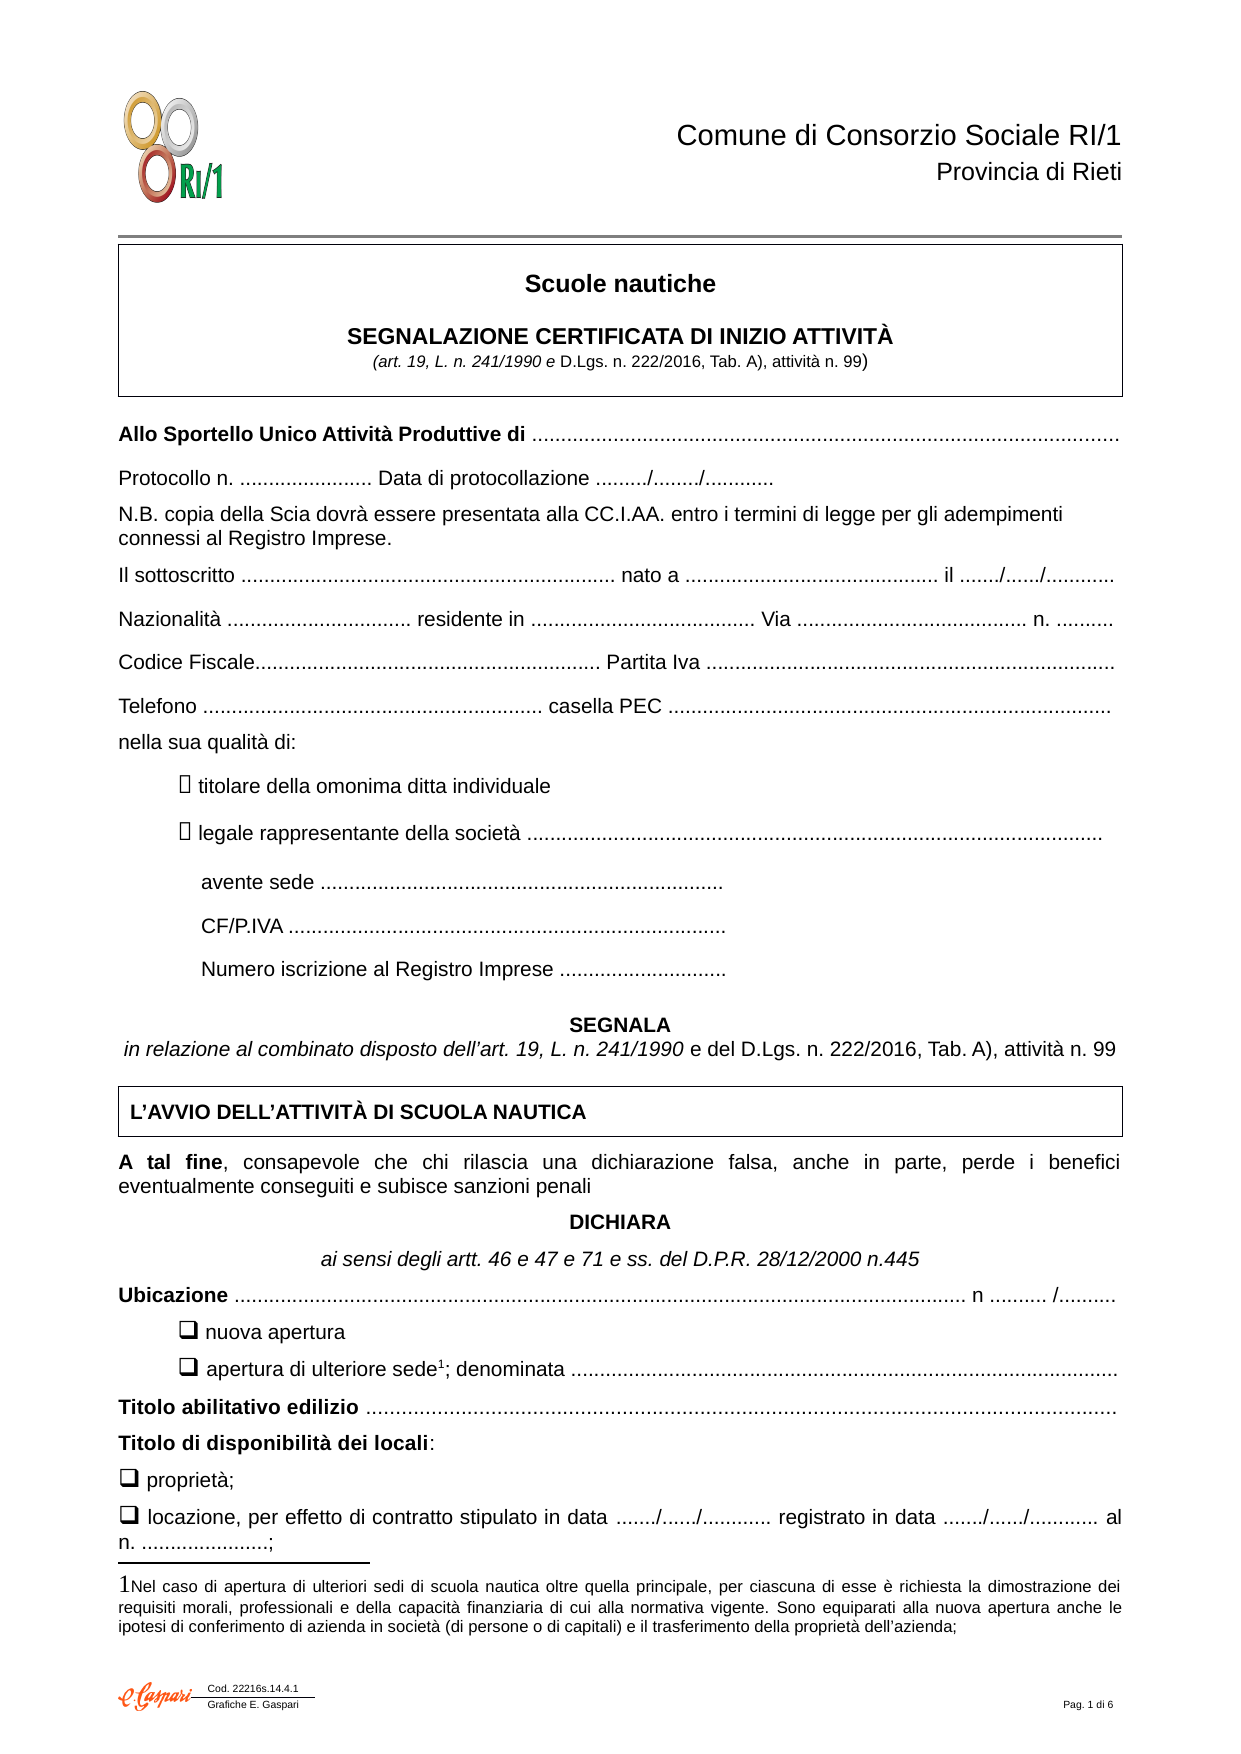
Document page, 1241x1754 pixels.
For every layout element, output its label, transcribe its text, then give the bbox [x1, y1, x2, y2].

text nella sua qualità di: [118, 730, 1122, 754]
text Nel caso di apertura di ulteriori sedi di scuola nautica oltre quella principale, per ciascuna di esse è richiesta la dimostrazione dei requisiti morali, professionali e della capacità finanziaria di cui alla normativa vigente. Sono equiparati alla nuova apertura anche le ipotesi di conferimento di azienda in società (di persone o di capitali) e il trasferimento della proprietà dell’azienda; [118, 1569, 1122, 1636]
text Numero iscrizione al Registro Imprese ............................. [201, 957, 1122, 981]
text  titolare della omonima ditta individuale [177, 767, 1122, 801]
text  locazione, per effetto di contratto stipulato in data ......./....../............ registrato in data ......./....../............ al n. ......................; [118, 1505, 1122, 1554]
text Titolo di disponibilità dei locali: [118, 1431, 1122, 1455]
text Telefono ........................................................... casella PEC ............................................................................. [118, 694, 1122, 718]
text Ubicazione ............................................................................................................................... n .......... /.......... [118, 1283, 1122, 1307]
text Il sottoscritto ................................................................. nato a ............................................ il ......./....../............ [118, 563, 1122, 587]
picture [122, 185, 224, 219]
text DICHIARA [118, 1210, 1122, 1234]
text Nazionalità ................................ residente in ....................................... Via ........................................ n. .......... [118, 606, 1122, 630]
table_header Scuole nautiche SEGNALAZIONE CERTIFICATA DI INIZIO ATTIVITÀ (art. 19, L. n. 241/1990 e D.Lgs. n. 222/2016, Tab. A), attività n. 99) [119, 245, 1122, 396]
picture [122, 152, 224, 157]
text ai sensi degli artt. 46 e 47 e 71 e ss. del D.P.R. 28/12/2000 n.445 [118, 1247, 1122, 1271]
text  apertura di ulteriore sede; denominata ............................................................................................... [177, 1357, 1122, 1382]
text avente sede ...................................................................... [201, 870, 1122, 894]
text Titolo abilitativo edilizio .............................................................................................................................. [118, 1394, 1122, 1418]
text Comune di Consorzio Sociale RI/1 [118, 118, 1122, 152]
picture [122, 87, 224, 118]
text in relazione al combinato disposto dell’art. 19, L. n. 241/1990 e del D.Lgs. n. 222/2016, Tab. A), attività n. 99 [118, 1037, 1122, 1061]
text Codice Fiscale............................................................ Partita Iva ....................................................................... [118, 650, 1122, 674]
text Allo Sportello Unico Attività Produttive di [118, 422, 1122, 446]
text A tal fine, consapevole che chi rilascia una dichiarazione falsa, anche in parte, perde i benefici eventualmente conseguiti e subisce sanzioni penali [118, 1150, 1122, 1198]
text Protocollo n. ....................... Data di protocollazione ........./......../............ [118, 466, 1122, 490]
text CF/P.IVA ............................................................................ [201, 913, 1122, 937]
text SEGNALA [118, 1013, 1122, 1037]
table_header L’AVVIO DELL’ATTIVITÀ DI SCUOLA NAUTICA [119, 1087, 1122, 1136]
picture [118, 1682, 192, 1711]
text  nuova apertura [177, 1319, 1122, 1344]
text  proprietà; [118, 1467, 1122, 1492]
text N.B. copia della Scia dovrà essere presentata alla CC.I.AA. entro i termini di legge per gli adempimenti connessi al Registro Imprese. [118, 502, 1122, 550]
text Provincia di Rieti [118, 157, 1122, 185]
text  legale rappresentante della società .................................................................................................... [177, 813, 1122, 847]
